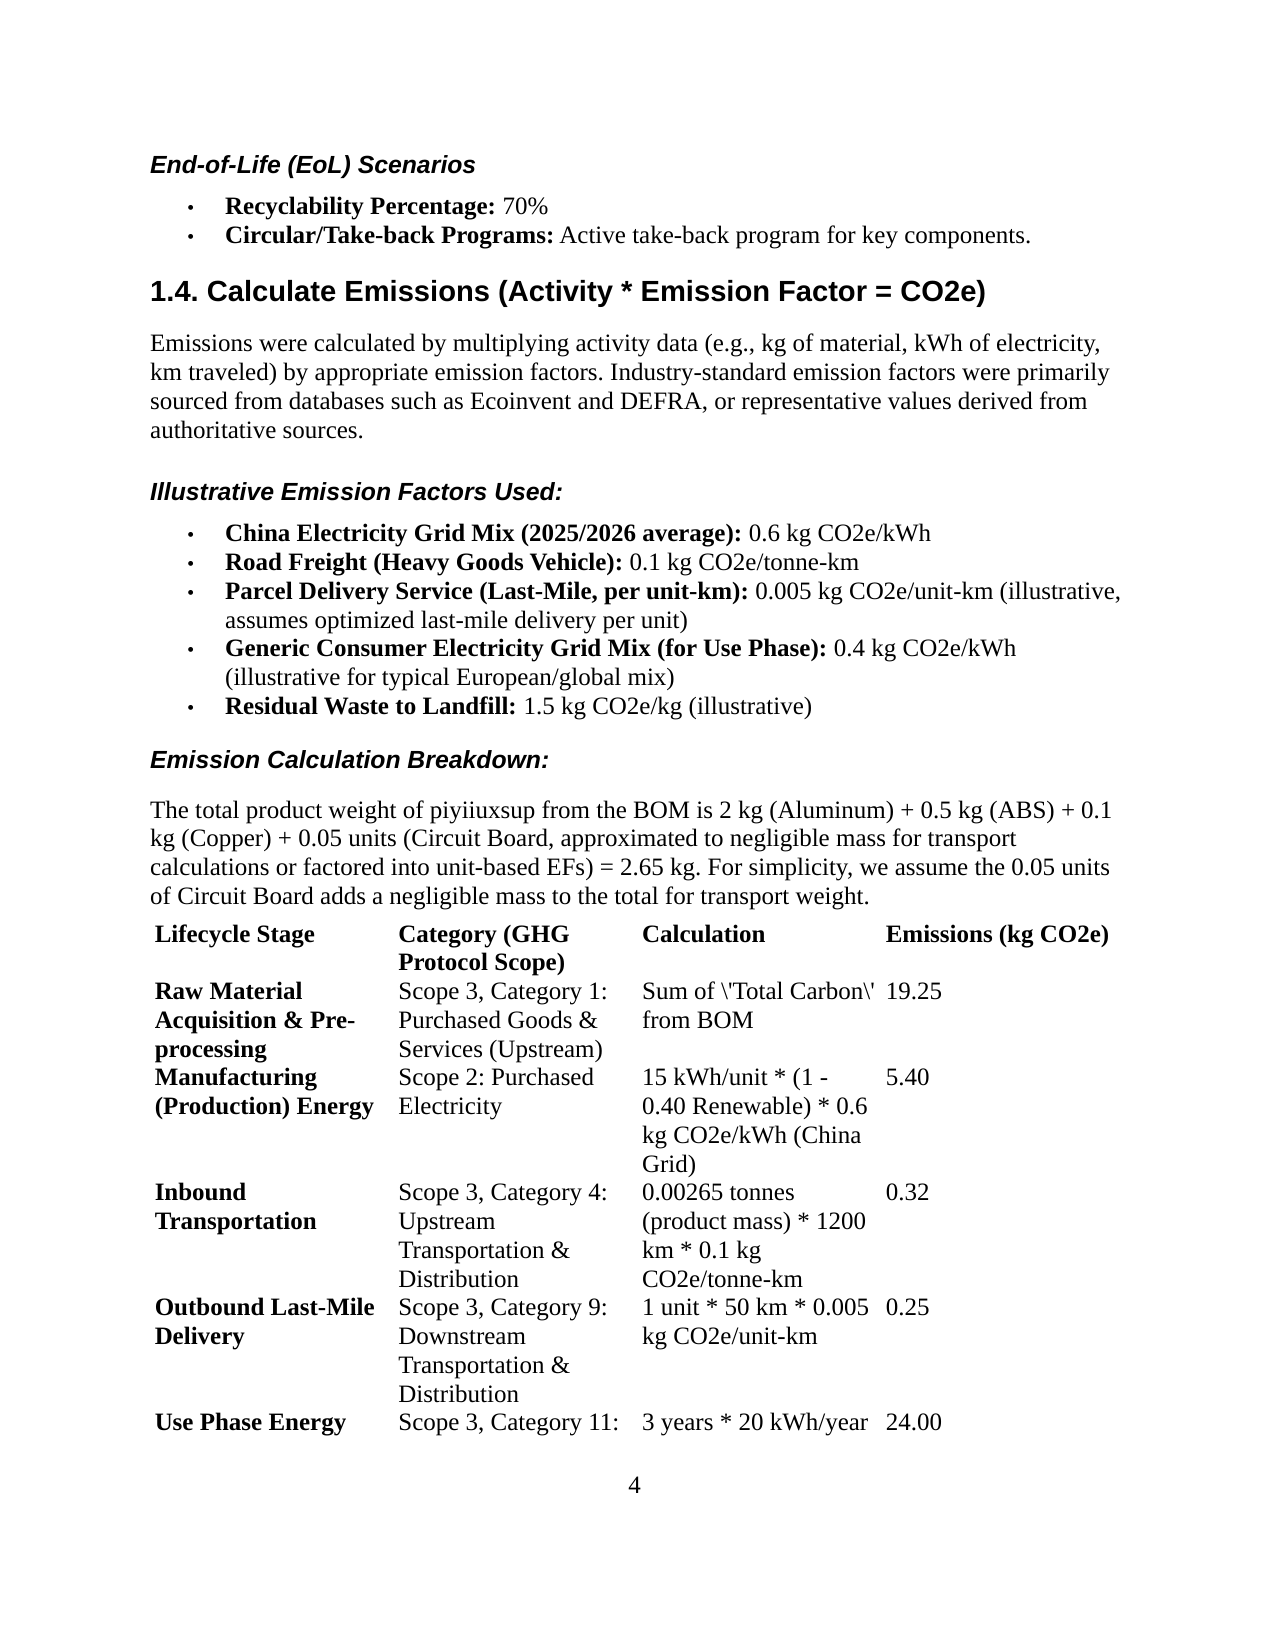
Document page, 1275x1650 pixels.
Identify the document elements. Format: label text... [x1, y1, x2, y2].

list Road Freight (Heavy Goods Vehicle): 0.1 kg CO2e/tonne-km [187, 547, 1125, 576]
table_cell 19.25 [881, 976, 1125, 1062]
table_cell 1 unit * 50 km * 0.005 kg CO2e/unit-km [638, 1293, 881, 1407]
list Recyclability Percentage: 70% [187, 191, 1125, 220]
list Residual Waste to Landfill: 1.5 kg CO2e/kg (illustrative) [187, 691, 1125, 720]
table_cell Scope 3, Category 11: [394, 1408, 637, 1436]
subtitle Emission Calculation Breakdown: [150, 745, 1125, 773]
text The total product weight of piyiiuxsup from the BOM is 2 kg (Aluminum) + 0.5 kg (ABS) + 0.1 kg (Copper) + 0.05 units (Circuit Board, approximated to negligible mass for transport calculations or factored into unit-based EFs) = 2.65 kg. For simplicity, we assume the 0.05 units of Circuit Board adds a negligible mass to the total for transport weight. [150, 795, 1125, 910]
table_cell 0.00265 tonnes (product mass) * 1200 km * 0.1 kg CO2e/tonne-km [638, 1178, 881, 1292]
table_cell 3 years * 20 kWh/year [638, 1408, 881, 1436]
table_header Emissions (kg CO2e) [881, 919, 1125, 976]
table_header Category (GHG Protocol Scope) [394, 919, 637, 976]
table_cell Scope 2: Purchased Electricity [394, 1063, 637, 1177]
text Emissions were calculated by multiplying activity data (e.g., kg of material, kWh of electricity, km traveled) by appropriate emission factors. Industry-standard emission factors were primarily sourced from databases such as Ecoinvent and DEFRA, or representative values derived from authoritative sources. [150, 328, 1125, 443]
table_cell Scope 3, Category 1: Purchased Goods & Services (Upstream) [394, 976, 637, 1062]
table_cell 24.00 [881, 1408, 1125, 1436]
subtitle Illustrative Emission Factors Used: [150, 477, 1125, 506]
table_cell Raw Material Acquisition & Pre-processing [150, 976, 394, 1062]
table_cell 5.40 [881, 1063, 1125, 1177]
table_header Calculation [638, 919, 881, 976]
table_cell Use Phase Energy [150, 1408, 394, 1436]
table_cell Scope 3, Category 9: Downstream Transportation & Distribution [394, 1293, 637, 1407]
table_cell Scope 3, Category 4: Upstream Transportation & Distribution [394, 1178, 637, 1292]
table_cell 0.32 [881, 1178, 1125, 1292]
table_cell 15 kWh/unit * (1 - 0.40 Renewable) * 0.6 kg CO2e/kWh (China Grid) [638, 1063, 881, 1177]
table_cell 0.25 [881, 1293, 1125, 1407]
table_cell Inbound Transportation [150, 1178, 394, 1292]
table_cell Manufacturing (Production) Energy [150, 1063, 394, 1177]
list China Electricity Grid Mix (2025/2026 average): 0.6 kg CO2e/kWh [187, 518, 1125, 547]
list Generic Consumer Electricity Grid Mix (for Use Phase): 0.4 kg CO2e/kWh (illustrative for typical European/global mix) [187, 633, 1125, 691]
table_cell Outbound Last-Mile Delivery [150, 1293, 394, 1407]
list Parcel Delivery Service (Last-Mile, per unit-km): 0.005 kg CO2e/unit-km (illustrative, assumes optimized last-mile delivery per unit) [187, 576, 1125, 633]
list Circular/Take-back Programs: Active take-back program for key components. [187, 220, 1125, 248]
subtitle 1.4. Calculate Emissions (Activity * Emission Factor = CO2e) [150, 273, 1125, 307]
table_header Lifecycle Stage [150, 919, 394, 976]
subtitle End-of-Life (EoL) Scenarios [150, 150, 1125, 178]
table_cell Sum of \'Total Carbon\' from BOM [638, 976, 881, 1062]
